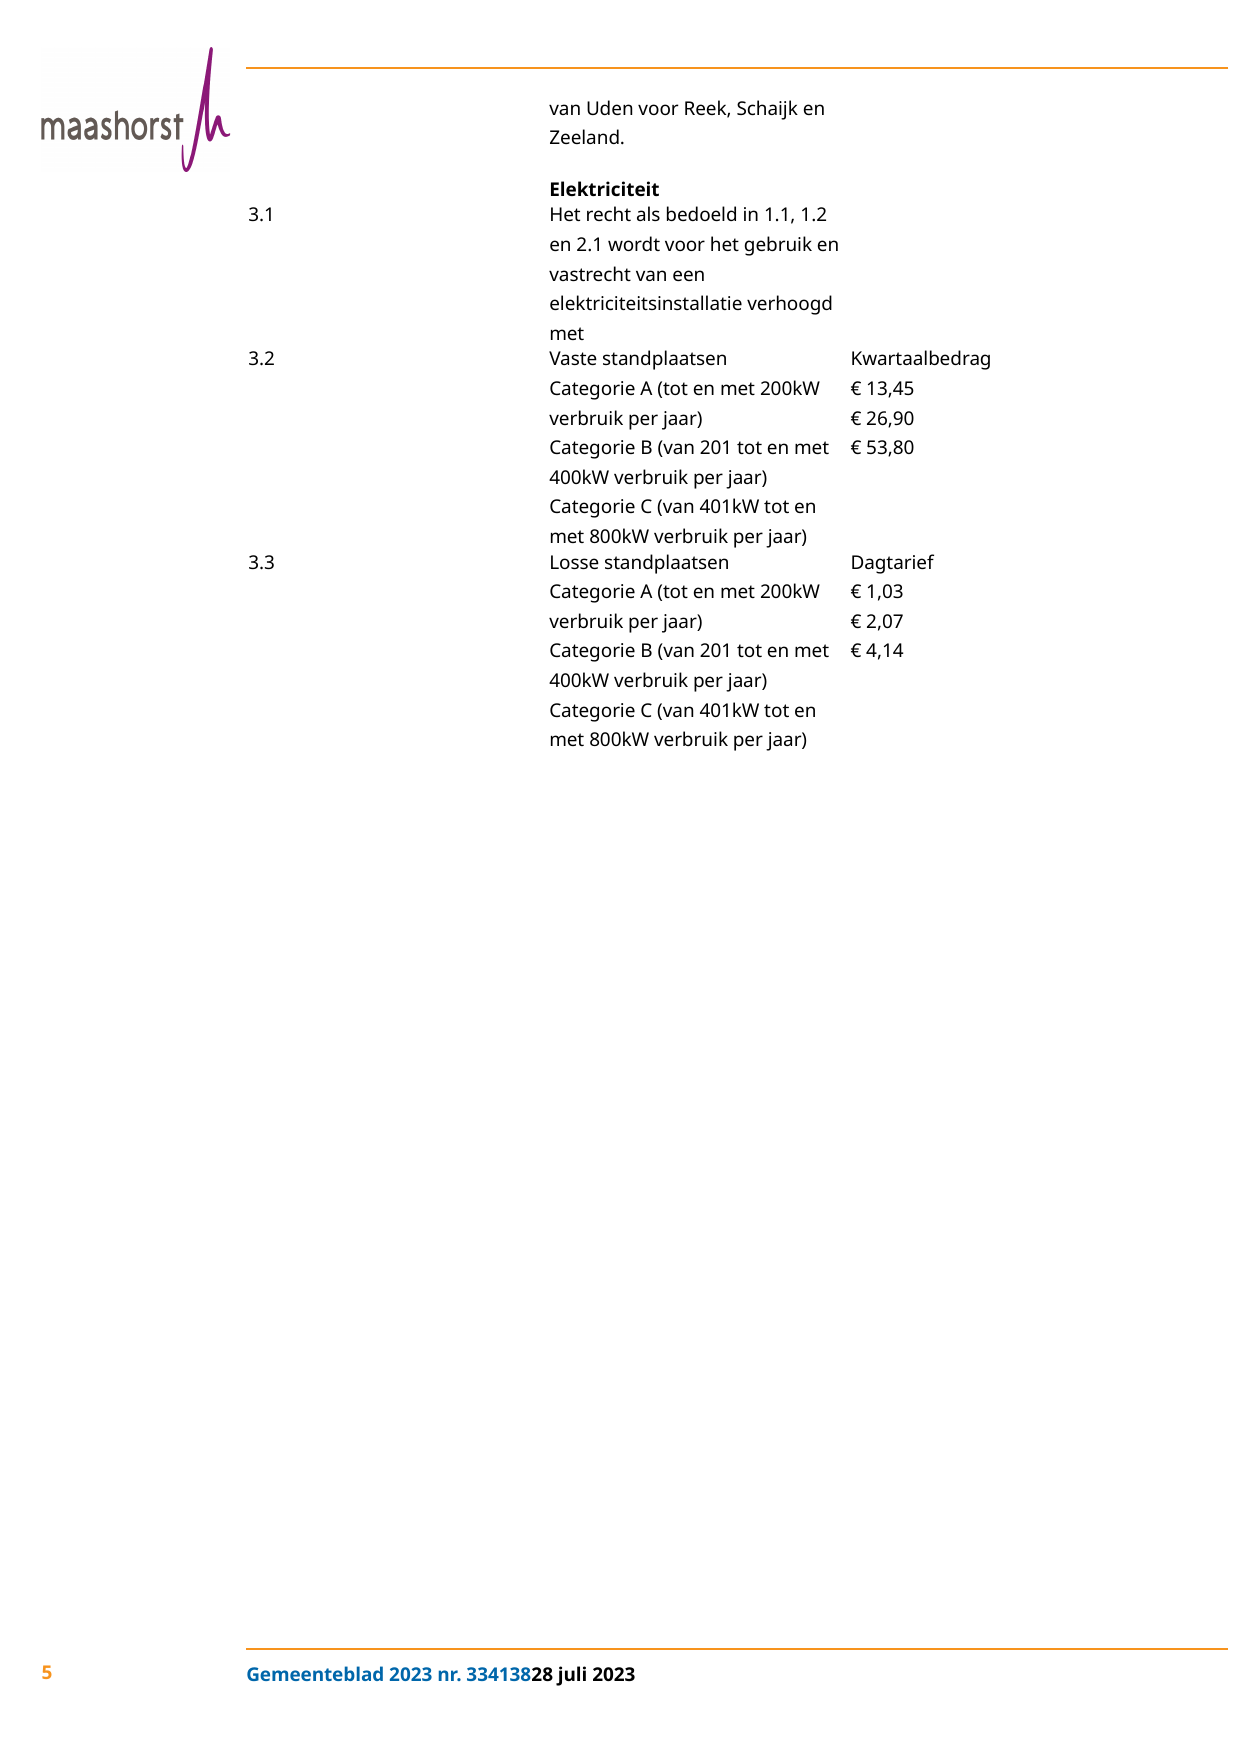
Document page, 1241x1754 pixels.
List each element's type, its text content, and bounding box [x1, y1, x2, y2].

table_cell [850, 95, 1152, 150]
table_cell 3.2 [248, 346, 549, 549]
table_cell Vaste standplaatsen Categorie A (tot en met 200kW verbruik per jaar) Categorie B (van 201 tot en met 400kW verbruik per jaar) Categorie C (van 401kW tot en met 800kW verbruik per jaar) [549, 346, 850, 549]
table_cell Dagtarief € 1,03 € 2,07 € 4,14 [850, 549, 1152, 752]
table_cell 3.1 [248, 202, 549, 346]
picture [41, 47, 231, 172]
table_cell [850, 176, 1152, 202]
table_cell Elektriciteit [549, 176, 850, 202]
table_cell [549, 150, 850, 176]
table_cell [248, 95, 549, 150]
table_cell Kwartaalbedrag € 13,45 € 26,90 € 53,80 [850, 346, 1152, 549]
table_cell [850, 202, 1152, 346]
table_cell [248, 150, 549, 176]
table_cell van Uden voor Reek, Schaijk en Zeeland. [549, 95, 850, 150]
table_cell [248, 176, 549, 202]
table_cell 3.3 [248, 549, 549, 752]
table_cell Het recht als bedoeld in 1.1, 1.2 en 2.1 wordt voor het gebruik en vastrecht van een elektriciteitsinstallatie verhoogd met [549, 202, 850, 346]
table_cell Losse standplaatsen Categorie A (tot en met 200kW verbruik per jaar) Categorie B (van 201 tot en met 400kW verbruik per jaar) Categorie C (van 401kW tot en met 800kW verbruik per jaar) [549, 549, 850, 752]
table_cell [850, 150, 1152, 176]
